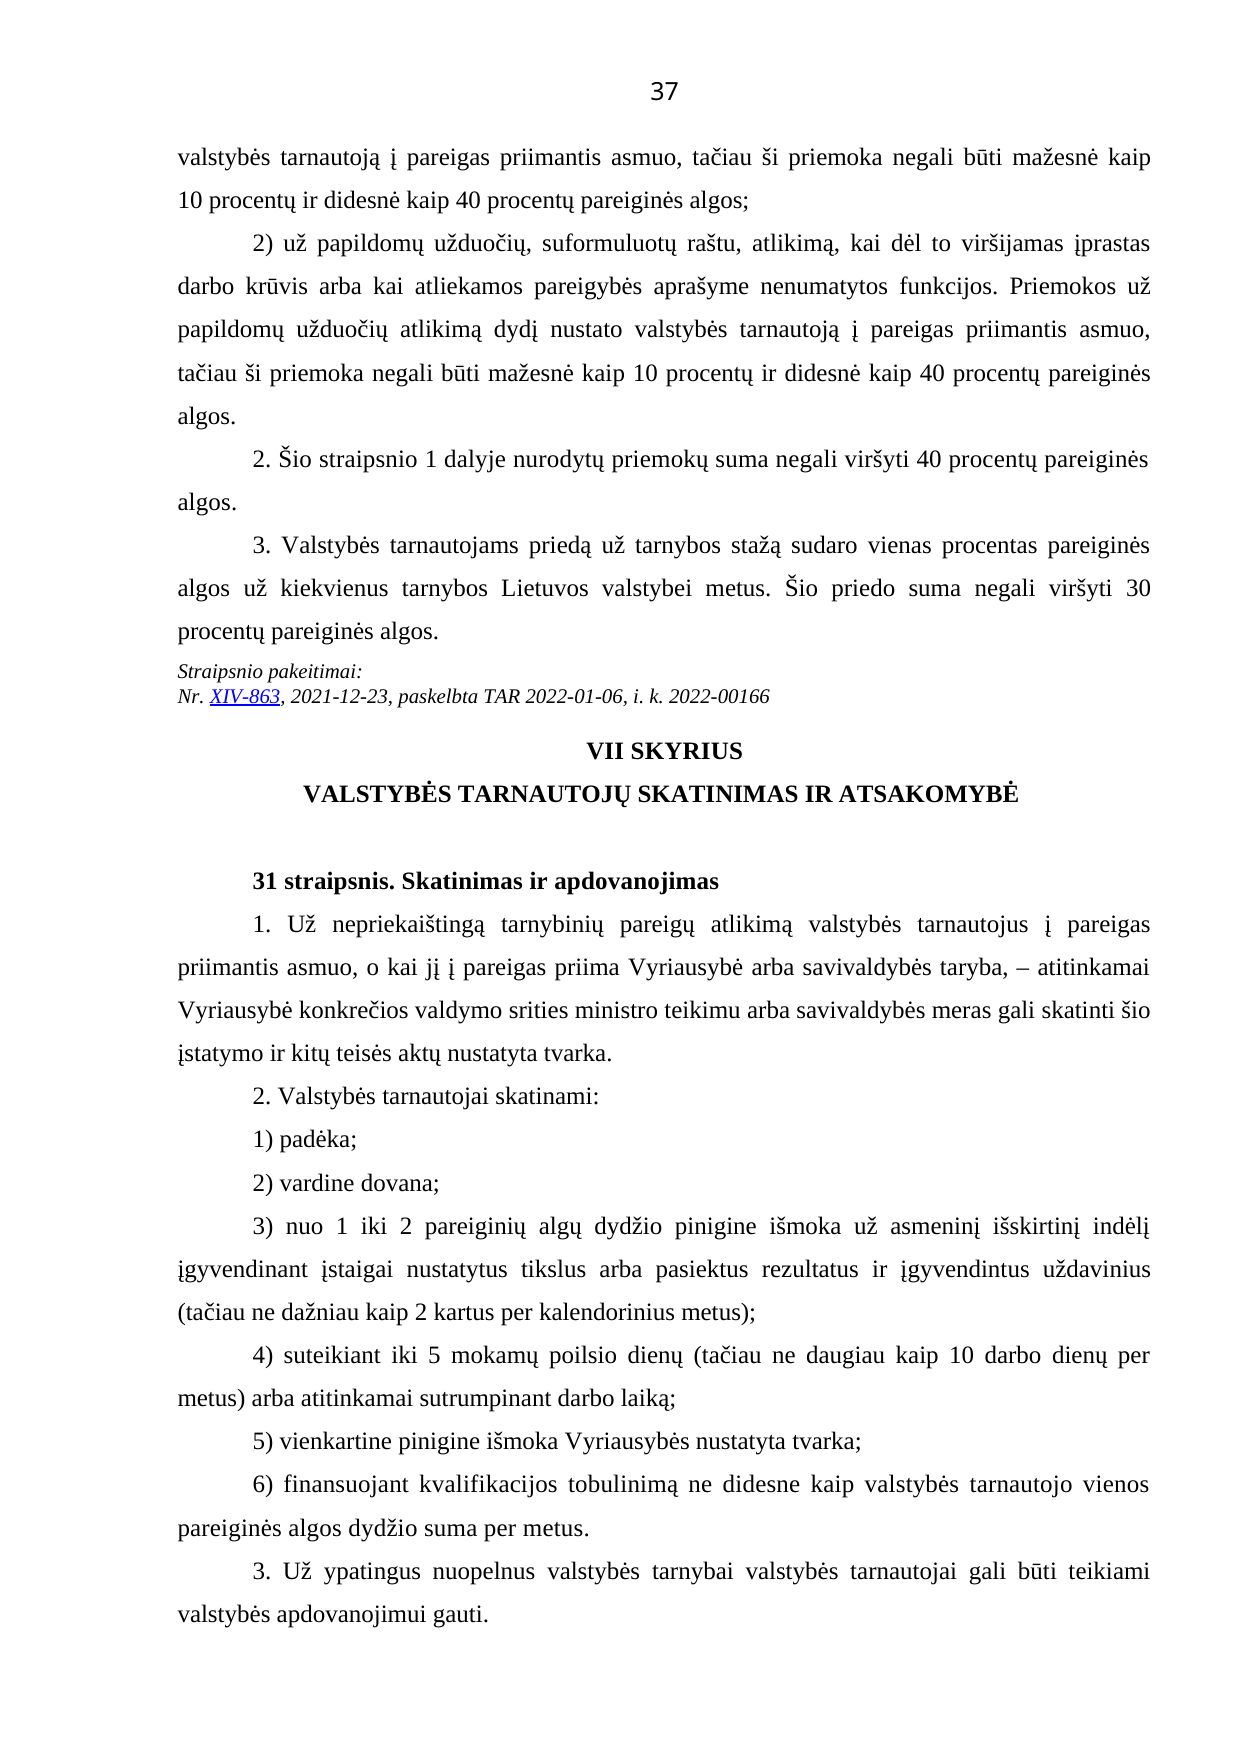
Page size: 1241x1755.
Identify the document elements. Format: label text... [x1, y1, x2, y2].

text valstybės tarnautoją į pareigas priimantis asmuo, tačiau ši priemoka negali būti mažesnė kaip 10 procentų ir didesnė kaip 40 procentų pareiginės algos; [177, 142, 1152, 214]
text 2) už papildomų užduočių, suformuluotų raštu, atlikimą, kai dėl to viršijamas įprastas darbo krūvis arba kai atliekamos pareigybės aprašyme nenumatytos funkcijos. Priemokos už papildomų užduočių atlikimą dydį nustato valstybės tarnautoją į pareigas priimantis asmuo, tačiau ši priemoka negali būti mažesnė kaip 10 procentų ir didesnė kaip 40 procentų pareiginės algos. [177, 228, 1152, 429]
text 5) vienkartine pinigine išmoka Vyriausybės nustatyta tvarka; [177, 1426, 1152, 1455]
text VII SKYRIUS [177, 736, 1152, 765]
text Straipsnio pakeitimai: [177, 659, 1152, 683]
text 3. Valstybės tarnautojams priedą už tarnybos stažą sudaro vienas procentas pareiginės algos už kiekvienus tarnybos Lietuvos valstybei metus. Šio priedo suma negali viršyti 30 procentų pareiginės algos. [177, 530, 1152, 645]
text 3) nuo 1 iki 2 pareiginių algų dydžio pinigine išmoka už asmeninį išskirtinį indėlį įgyvendinant įstaigai nustatytus tikslus arba pasiektus rezultatus ir įgyvendintus uždavinius (tačiau ne dažniau kaip 2 kartus per kalendorinius metus); [177, 1211, 1152, 1326]
text 2. Valstybės tarnautojai skatinami: [177, 1081, 1152, 1110]
text 4) suteikiant iki 5 mokamų poilsio dienų (tačiau ne daugiau kaip 10 darbo dienų per metus) arba atitinkamai sutrumpinant darbo laiką; [177, 1340, 1152, 1412]
text 6) finansuojant kvalifikacijos tobulinimą ne didesne kaip valstybės tarnautojo vienos pareiginės algos dydžio suma per metus. [177, 1469, 1152, 1541]
text 1) padėka; [177, 1124, 1152, 1153]
text 31 straipsnis. Skatinimas ir apdovanojimas [177, 866, 1152, 894]
text 3. Už ypatingus nuopelnus valstybės tarnybai valstybės tarnautojai gali būti teikiami valstybės apdovanojimui gauti. [177, 1556, 1152, 1628]
text 1. Už nepriekaištingą tarnybinių pareigų atlikimą valstybės tarnautojus į pareigas priimantis asmuo, o kai jį į pareigas priima Vyriausybė arba savivaldybės taryba, – atitinkamai Vyriausybė konkrečios valdymo srities ministro teikimu arba savivaldybės meras gali skatinti šio įstatymo ir kitų teisės aktų nustatyta tvarka. [177, 909, 1152, 1067]
text Nr. XIV-863, 2021-12-23, paskelbta TAR 2022-01-06, i. k. 2022-00166 [177, 683, 1152, 708]
text 2. Šio straipsnio 1 dalyje nurodytų priemokų suma negali viršyti 40 procentų pareiginės algos. [177, 444, 1152, 516]
text 2) vardine dovana; [177, 1168, 1152, 1196]
subtitle VALSTYBĖS TARNAUTOJŲ SKATINIMAS IR ATSAKOMYBĖ [177, 779, 1152, 808]
